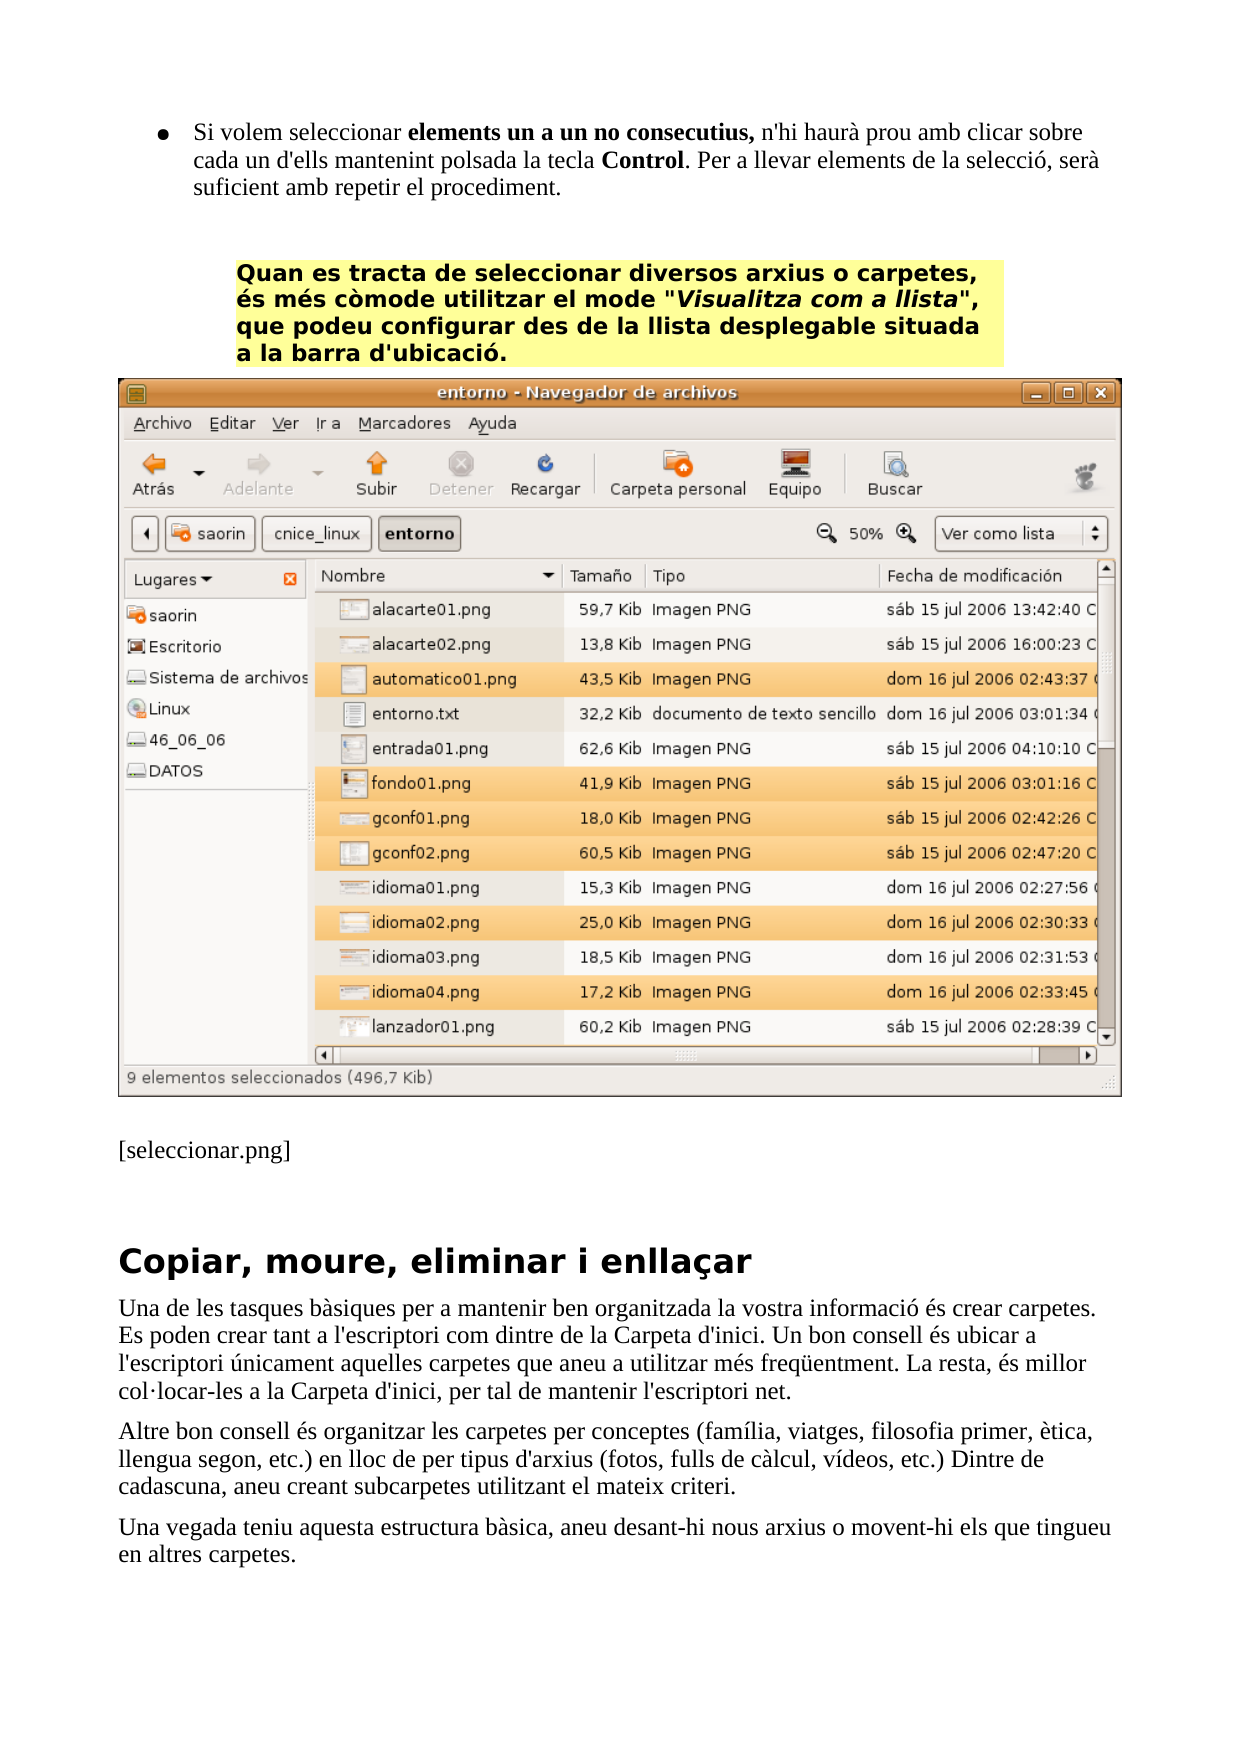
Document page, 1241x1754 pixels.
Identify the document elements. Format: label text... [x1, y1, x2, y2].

list Si volem seleccionar elements un a un no consecutius, n'hi haurà prou amb clicar sobre cada un d'ells mantenint polsada la tecla Control. Per a llevar elements de la selecció, serà suficient amb repetir el procediment. [156, 118, 1122, 201]
text Una de les tasques bàsiques per a mantenir ben organitzada la vostra informació és crear carpetes. Es poden crear tant a l'escriptori com dintre de la Carpeta d'inici. Un bon consell és ubicar a l'escriptori únicament aquelles carpetes que aneu a utilitzar més freqüentment. La resta, és millor col·locar-les a la Carpeta d'inici, per tal de mantenir l'escriptori net. [118, 1294, 1122, 1404]
subtitle Copiar, moure, eliminar i enllaçar [118, 1242, 1122, 1281]
text Altre bon consell és organitzar les carpetes per conceptes (família, viatges, filosofia primer, ètica, llengua segon, etc.) en lloc de per tipus d'arxius (fotos, fulls de càlcul, vídeos, etc.) Dintre de cadascuna, aneu creant subcarpetes utilitzant el mateix criteri. [118, 1417, 1122, 1500]
text Una vegada teniu aquesta estructura bàsica, aneu desant-hi nous arxius o movent-hi els que tingueu en altres carpetes. [118, 1513, 1122, 1568]
list Quan es tracta de seleccionar diversos arxius o carpetes, és més còmode utilitzar el mode "Visualitza com a llista", que podeu configurar des de la llista desplegable situada a la barra d'ubicació. [236, 260, 1004, 367]
text [seleccionar.png] [118, 1137, 1122, 1164]
picture [118, 378, 1122, 1097]
